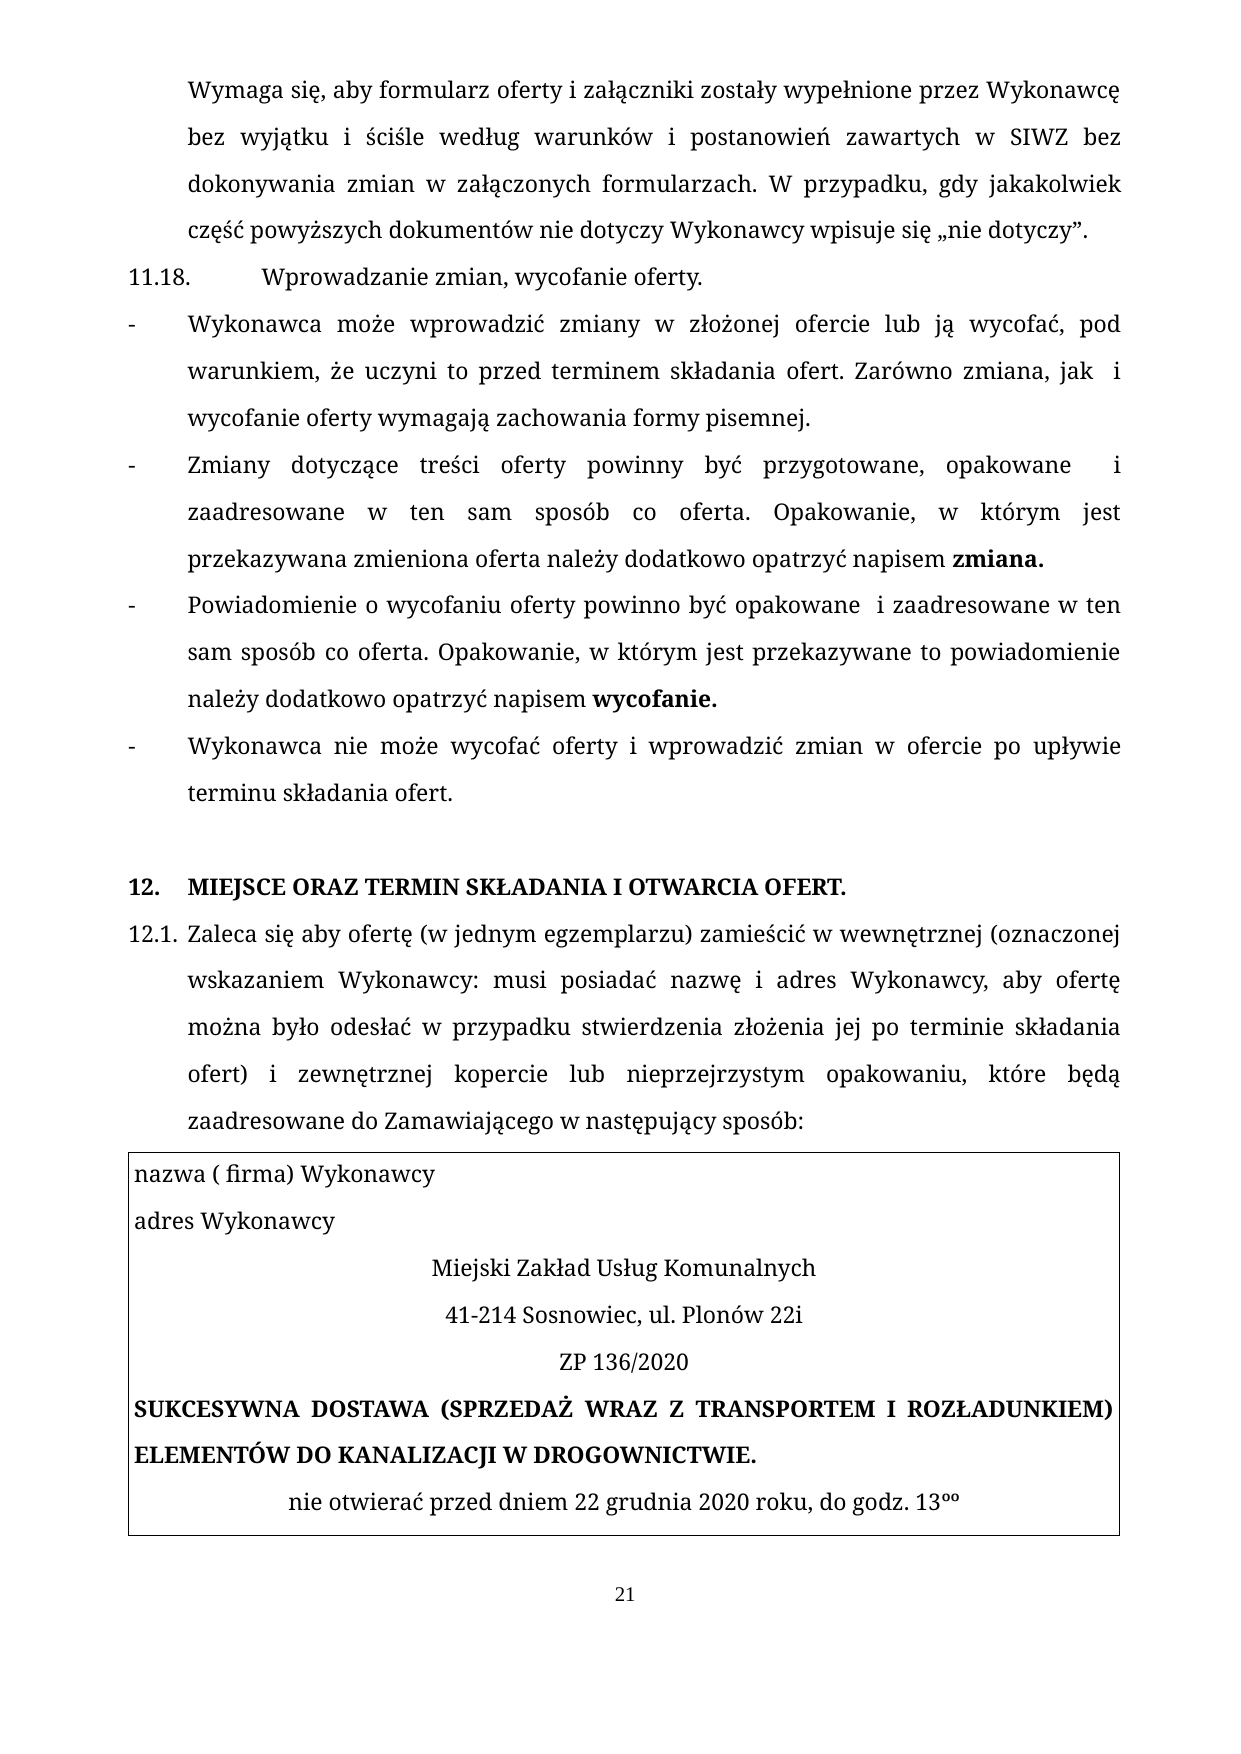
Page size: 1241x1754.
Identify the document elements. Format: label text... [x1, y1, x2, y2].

text 12.1. Zaleca się aby ofertę (w jednym egzemplarzu) zamieścić w wewnętrznej (oznaczonej wskazaniem Wykonawcy: musi posiadać nazwę i adres Wykonawcy, aby ofertę można było odesłać w przypadku stwierdzenia złożenia jej po terminie składania ofert) i zewnętrznej kopercie lub nieprzejrzystym opakowaniu, które będą zaadresowane do Zamawiającego w następujący sposób: [128, 917, 1122, 1136]
text - Wykonawca może wprowadzić zmiany w złożonej ofercie lub ją wycofać, pod warunkiem, że uczyni to przed terminem składania ofert. Zarówno zmiana, jak i wycofanie oferty wymagają zachowania formy pisemnej. [128, 308, 1122, 433]
text 12. MIEJSCE ORAZ TERMIN SKŁADANIA I OTWARCIA OFERT. [128, 871, 1122, 902]
table_header nazwa ( firma) Wykonawcy adres Wykonawcy Miejski Zakład Usług Komunalnych 41-214 Sosnowiec, ul. Plonów 22i ZP 136/2020 SUKCESYWNA DOSTAWA (SPRZEDAŻ WRAZ Z TRANSPORTEM I ROZŁADUNKIEM) ELEMENTÓW DO KANALIZACJI W DROGOWNICTWIE. nie otwierać przed dniem 22 grudnia 2020 roku, do godz. 13ºº [129, 1153, 1119, 1535]
text - Wykonawca nie może wycofać oferty i wprowadzić zmian w ofercie po upływie terminu składania ofert. [128, 730, 1122, 808]
text - Powiadomienie o wycofaniu oferty powinno być opakowane i zaadresowane w ten sam sposób co oferta. Opakowanie, w którym jest przekazywane to powiadomienie należy dodatkowo opatrzyć napisem wycofanie. [128, 589, 1122, 714]
text 11.18. Wprowadzanie zmian, wycofanie oferty. [128, 261, 1122, 292]
text Wymaga się, aby formularz oferty i załączniki zostały wypełnione przez Wykonawcę bez wyjątku i ściśle według warunków i postanowień zawartych w SIWZ bez dokonywania zmian w załączonych formularzach. W przypadku, gdy jakakolwiek część powyższych dokumentów nie dotyczy Wykonawcy wpisuje się „nie dotyczy”. [128, 74, 1122, 246]
text - Zmiany dotyczące treści oferty powinny być przygotowane, opakowane i zaadresowane w ten sam sposób co oferta. Opakowanie, w którym jest przekazywana zmieniona oferta należy dodatkowo opatrzyć napisem zmiana. [128, 449, 1122, 574]
